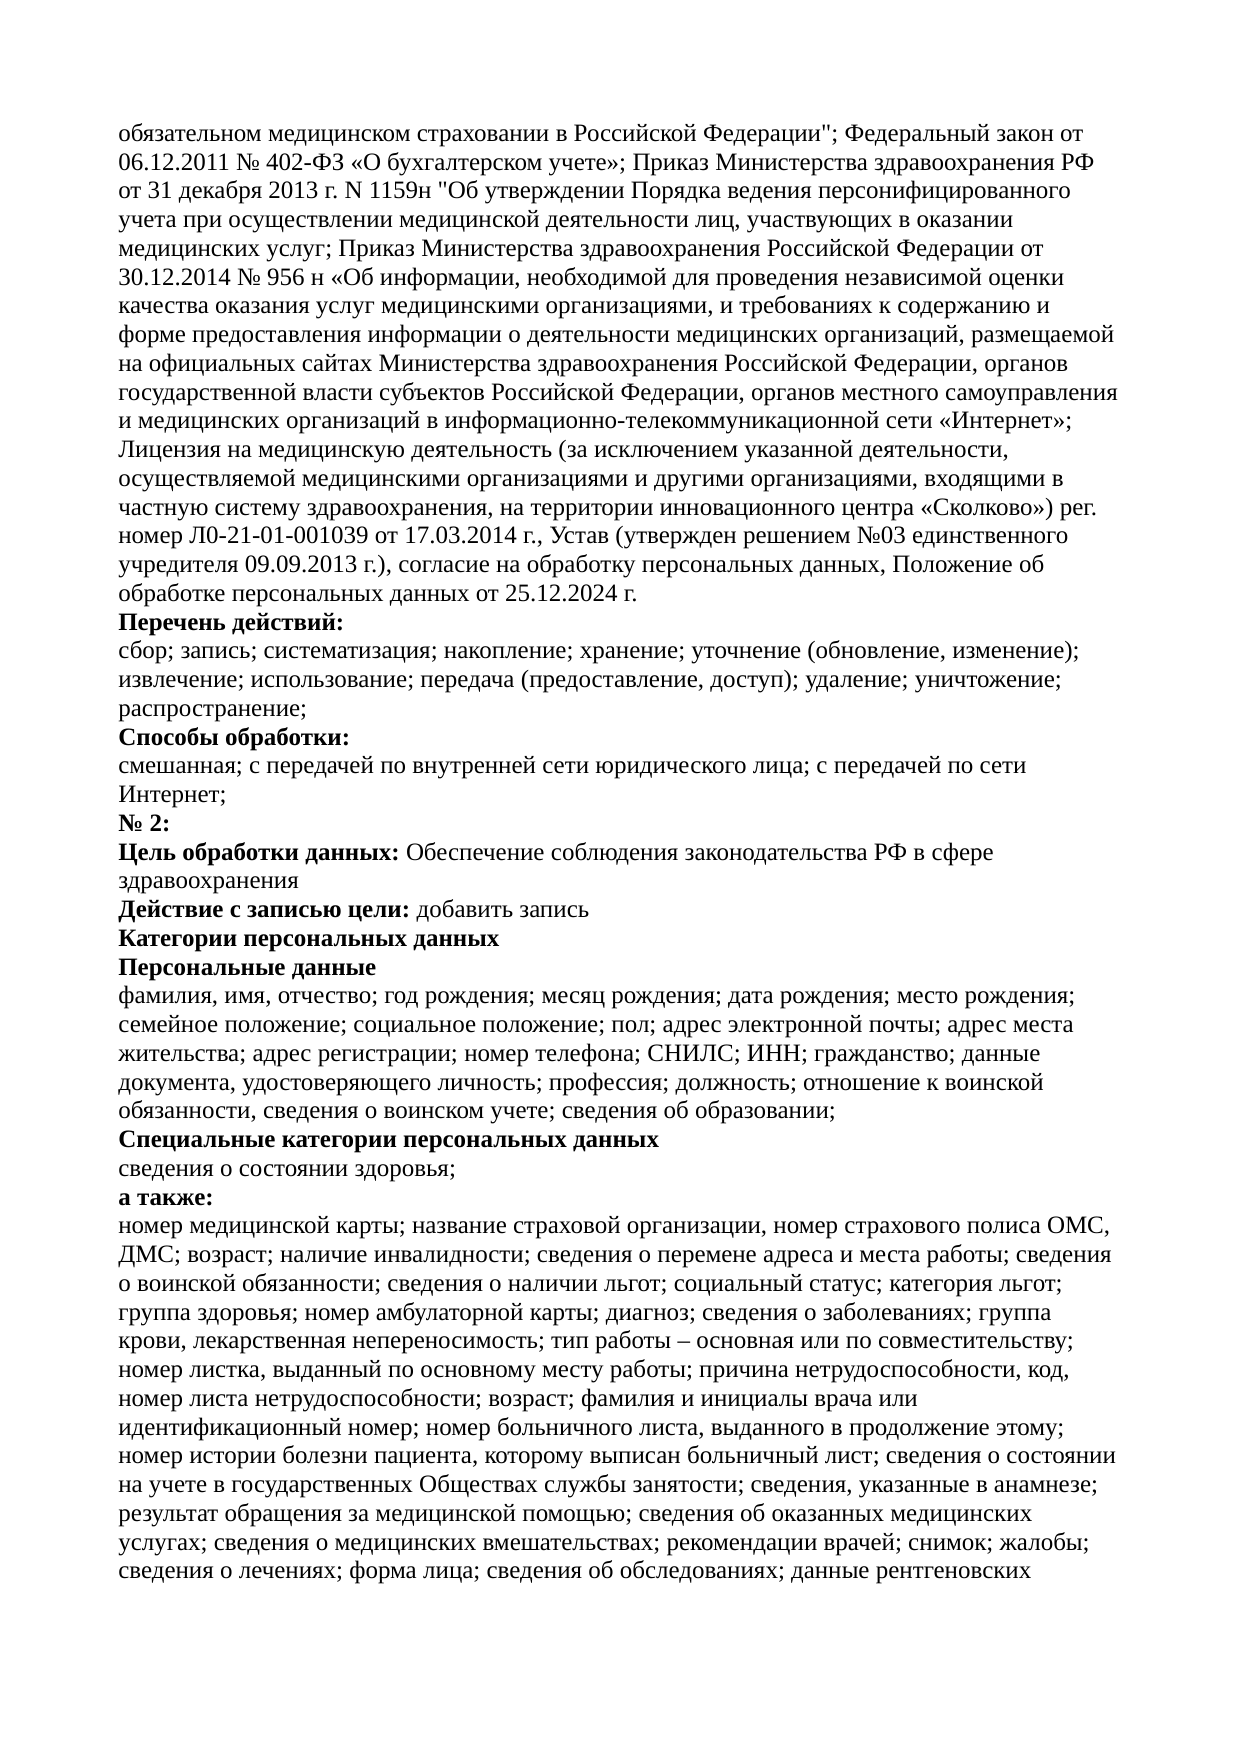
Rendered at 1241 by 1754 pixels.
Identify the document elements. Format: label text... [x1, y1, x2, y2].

text обязательном медицинском страховании в Российской Федерации"; Федеральный закон от 06.12.2011 № 402-ФЗ «О бухгалтерском учете»; Приказ Министерства здравоохранения РФ от 31 декабря 2013 г. N 1159н "Об утверждении Порядка ведения персонифицированного учета при осуществлении медицинской деятельности лиц, участвующих в оказании медицинских услуг; Приказ Министерства здравоохранения Российской Федерации от 30.12.2014 № 956 н «Об информации, необходимой для проведения независимой оценки качества оказания услуг медицинскими организациями, и требованиях к содержанию и форме предоставления информации о деятельности медицинских организаций, размещаемой на официальных сайтах Министерства здравоохранения Российской Федерации, органов государственной власти субъектов Российской Федерации, органов местного самоуправления и медицинских организаций в информационно-телекоммуникационной сети «Интернет»; Лицензия на медицинскую деятельность (за исключением указанной деятельности, осуществляемой медицинскими организациями и другими организациями, входящими в частную систему здравоохранения, на территории инновационного центра «Сколково») рег. номер Л0-21-01-001039 от 17.03.2014 г., Устав (утвержден решением №03 единственного учредителя 09.09.2013 г.), согласие на обработку персональных данных, Положение об обработке персональных данных от 25.12.2024 г. [118, 118, 1122, 607]
text смешанная; с передачей по внутренней сети юридического лица; с передачей по сети Интернет; [118, 751, 1122, 808]
text Категории персональных данных [118, 923, 1122, 952]
text сбор; запись; систематизация; накопление; хранение; уточнение (обновление, изменение); извлечение; использование; передача (предоставление, доступ); удаление; уничтожение; распространение; [118, 636, 1122, 722]
text Перечень действий: [118, 607, 1122, 636]
text Действие с записью цели: добавить запись [118, 894, 1122, 923]
text Способы обработки: [118, 722, 1122, 751]
text Цель обработки данных: Обеспечение соблюдения законодательства РФ в сфере здравоохранения [118, 837, 1122, 894]
text Персональные данные фамилия, имя, отчество; год рождения; месяц рождения; дата рождения; место рождения; семейное положение; социальное положение; пол; адрес электронной почты; адрес места жительства; адрес регистрации; номер телефона; СНИЛС; ИНН; гражданство; данные документа, удостоверяющего личность; профессия; должность; отношение к воинской обязанности, сведения о воинском учете; сведения об образовании; Специальные категории персональных данных сведения о состоянии здоровья; а также: номер медицинской карты; название страховой организации, номер страхового полиса ОМС, ДМС; возраст; наличие инвалидности; сведения о перемене адреса и места работы; сведения о воинской обязанности; сведения о наличии льгот; социальный статус; категория льгот; группа здоровья; номер амбулаторной карты; диагноз; сведения о заболеваниях; группа крови, лекарственная непереносимость; тип работы – основная или по совместительству; номер листка, выданный по основному месту работы; причина нетрудоспособности, код, номер листа нетрудоспособности; возраст; фамилия и инициалы врача или идентификационный номер; номер больничного листа, выданного в продолжение этому; номер истории болезни пациента, которому выписан больничный лист; сведения о состоянии на учете в государственных Обществах службы занятости; сведения, указанные в анамнезе; результат обращения за медицинской помощью; сведения об оказанных медицинских услугах; сведения о медицинских вмешательствах; рекомендации врачей; снимок; жалобы; сведения о лечениях; форма лица; сведения об обследованиях; данные рентгеновских [118, 952, 1122, 1584]
text № 2: [118, 808, 1122, 837]
